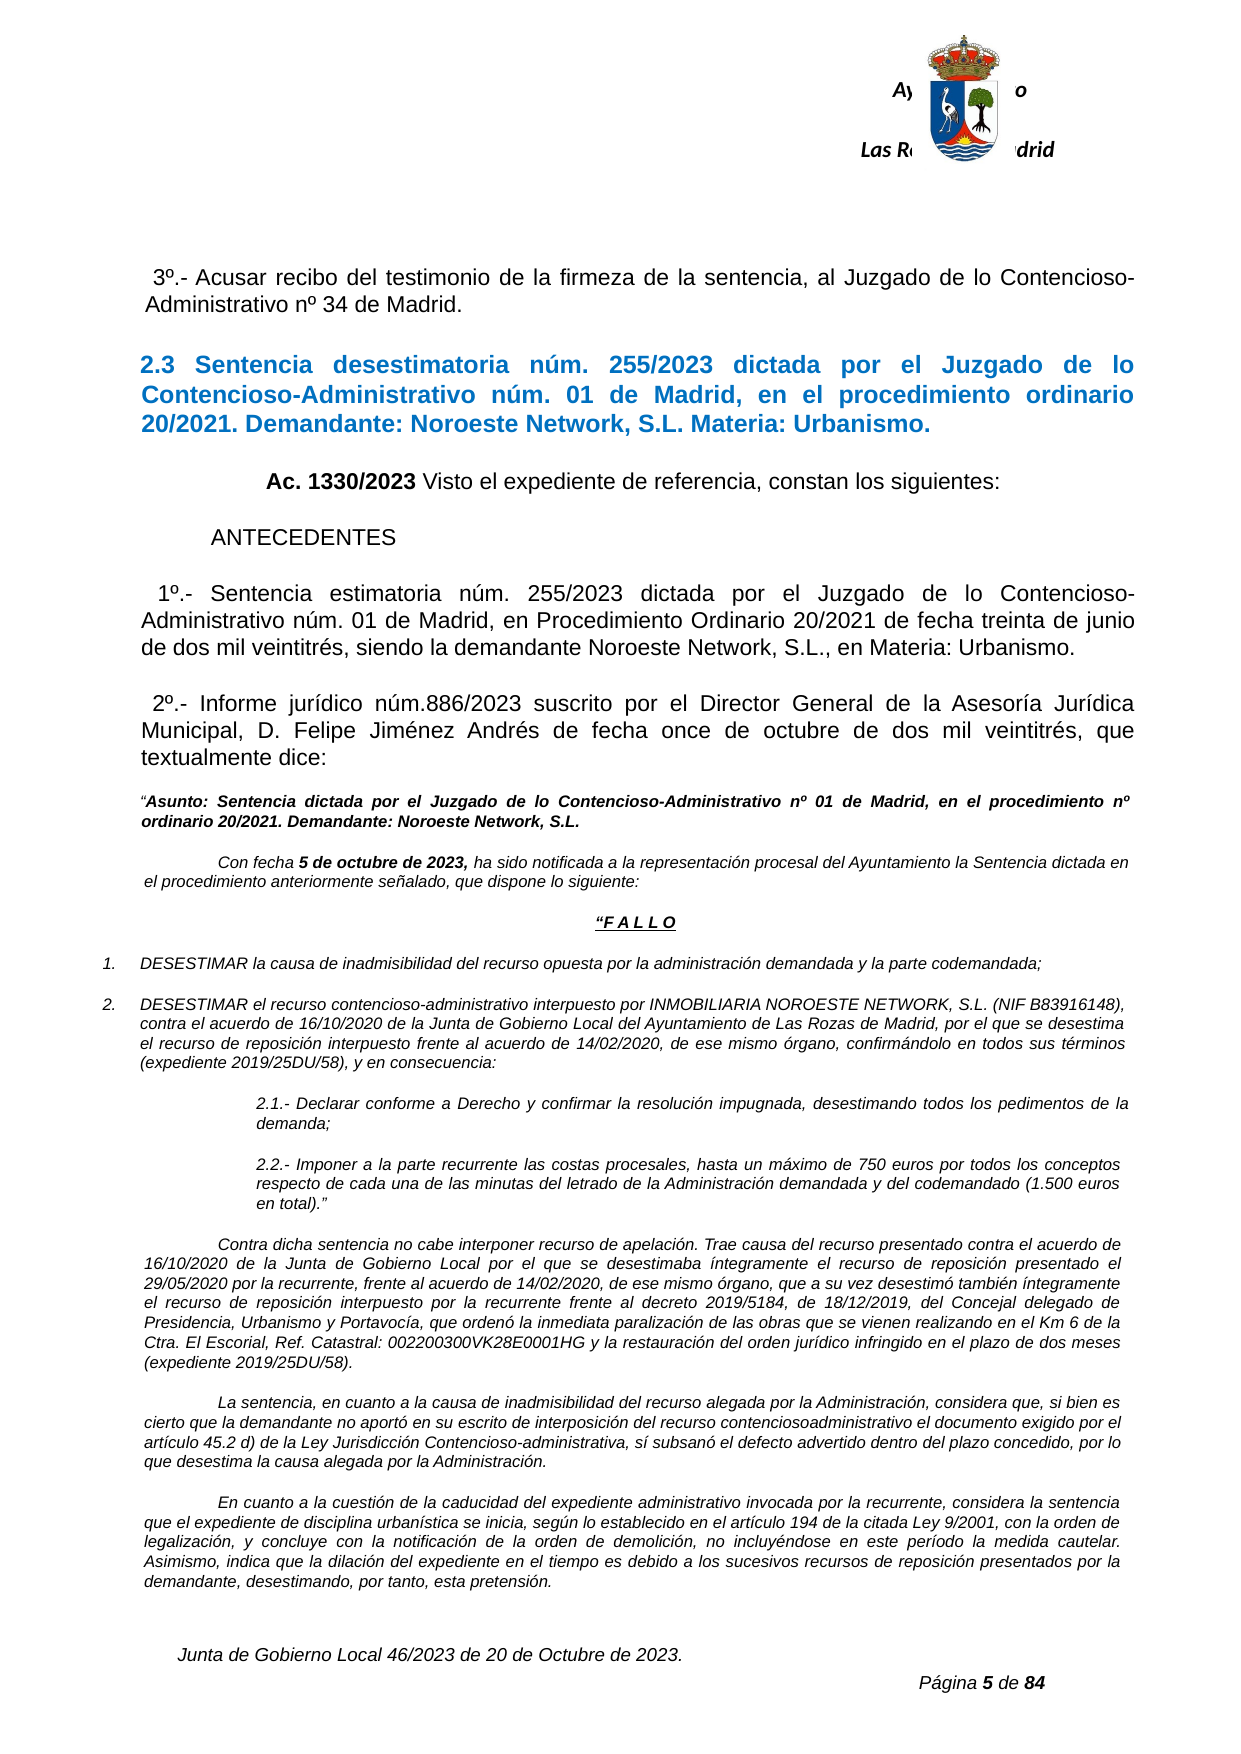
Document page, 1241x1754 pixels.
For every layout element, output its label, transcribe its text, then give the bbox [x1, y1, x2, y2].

text 2.3 Sentencia desestimatoria núm. 255/2023 dictada por el Juzgado de lo Contencioso-Administrativo núm. 01 de Madrid, en el procedimiento ordinario 20/2021. Demandante: Noroeste Network, S.L. Materia: Urbanismo. [140, 350, 1136, 438]
text 2.2.- Imponer a la parte recurrente las costas procesales, hasta un máximo de 750 euros por todos los conceptos respecto de cada una de las minutas del letrado de la Administración demandada y del codemandado (1.500 euros en total).” [256, 1154, 1123, 1213]
text 2.1.- Declarar conforme a Derecho y confirmar la resolución impugnada, desestimando todos los pedimentos de la demanda; [256, 1094, 1131, 1133]
text ANTECEDENTES [140, 524, 1136, 551]
text 3º.- Acusar recibo del testimonio de la firmeza de la sentencia, al Juzgado de lo Contencioso-Administrativo nº 34 de Madrid. [144, 264, 1136, 318]
text “F A L L O [140, 913, 1135, 932]
text 1º.- Sentencia estimatoria núm. 255/2023 dictada por el Juzgado de lo Contencioso-Administrativo núm. 01 de Madrid, en Procedimiento Ordinario 20/2021 de fecha treinta de junio de dos mil veintitrés, siendo la demandante Noroeste Network, S.L., en Materia: Urbanismo. [140, 580, 1136, 660]
text 2º.- Informe jurídico núm.886/2023 suscrito por el Director General de la Asesoría Jurídica Municipal, D. Felipe Jiménez Andrés de fecha once de octubre de dos mil veintitrés, que textualmente dice: [140, 690, 1136, 770]
list DESESTIMAR la causa de inadmisibilidad del recurso opuesta por la administración demandada y la parte codemandada; [102, 954, 1127, 973]
text Contra dicha sentencia no cabe interponer recurso de apelación. Trae causa del recurso presentado contra el acuerdo de 16/10/2020 de la Junta de Gobierno Local por el que se desestimaba íntegramente el recurso de reposición presentado el 29/05/2020 por la recurrente, frente al acuerdo de 14/02/2020, de ese mismo órgano, que a su vez desestimó también íntegramente el recurso de reposición interpuesto por la recurrente frente al decreto 2019/5184, de 18/12/2019, del Concejal delegado de Presidencia, Urbanismo y Portavocía, que ordenó la inmediata paralización de las obras que se vienen realizando en el Km 6 de la Ctra. El Escorial, Ref. Catastral: 002200300VK28E0001HG y la restauración del orden jurídico infringido en el plazo de dos meses (expediente 2019/25DU/58). [144, 1234, 1123, 1372]
text Ac. 1330/2023 Visto el expediente de referencia, constan los siguientes: [140, 468, 1133, 494]
text Con fecha 5 de octubre de 2023, ha sido notificada a la representación procesal del Ayuntamiento la Sentencia dictada en el procedimiento anteriormente señalado, que dispone lo siguiente: [144, 852, 1131, 891]
text “Asunto: Sentencia dictada por el Juzgado de lo Contencioso-Administrativo nº 01 de Madrid, en el procedimiento nº ordinario 20/2021. Demandante: Noroeste Network, S.L. [140, 792, 1133, 831]
text En cuanto a la cuestión de la caducidad del expediente administrativo invocada por la recurrente, considera la sentencia que el expediente de disciplina urbanística se inicia, según lo establecido en el artículo 194 de la citada Ley 9/2001, con la orden de legalización, y concluye con la notificación de la orden de demolición, no incluyéndose en este período la medida cautelar. Asimismo, indica que la dilación del expediente en el tiempo es debido a los sucesivos recursos de reposición presentados por la demandante, desestimando, por tanto, esta pretensión. [144, 1493, 1123, 1591]
text La sentencia, en cuanto a la causa de inadmisibilidad del recurso alegada por la Administración, considera que, si bien es cierto que la demandante no aportó en su escrito de interposición del recurso contenciosoadministrativo el documento exigido por el artículo 45.2 d) de la Ley Jurisdicción Contencioso-administrativa, sí subsanó el defecto advertido dentro del plazo concedido, por lo que desestima la causa alegada por la Administración. [144, 1393, 1123, 1471]
list DESESTIMAR el recurso contencioso-administrativo interpuesto por INMOBILIARIA NOROESTE NETWORK, S.L. (NIF B83916148), contra el acuerdo de 16/10/2020 de la Junta de Gobierno Local del Ayuntamiento de Las Rozas de Madrid, por el que se desestima el recurso de reposición interpuesto frente al acuerdo de 14/02/2020, de ese mismo órgano, confirmándolo en todos sus términos (expediente 2019/25DU/58), y en consecuencia: [102, 994, 1127, 1072]
